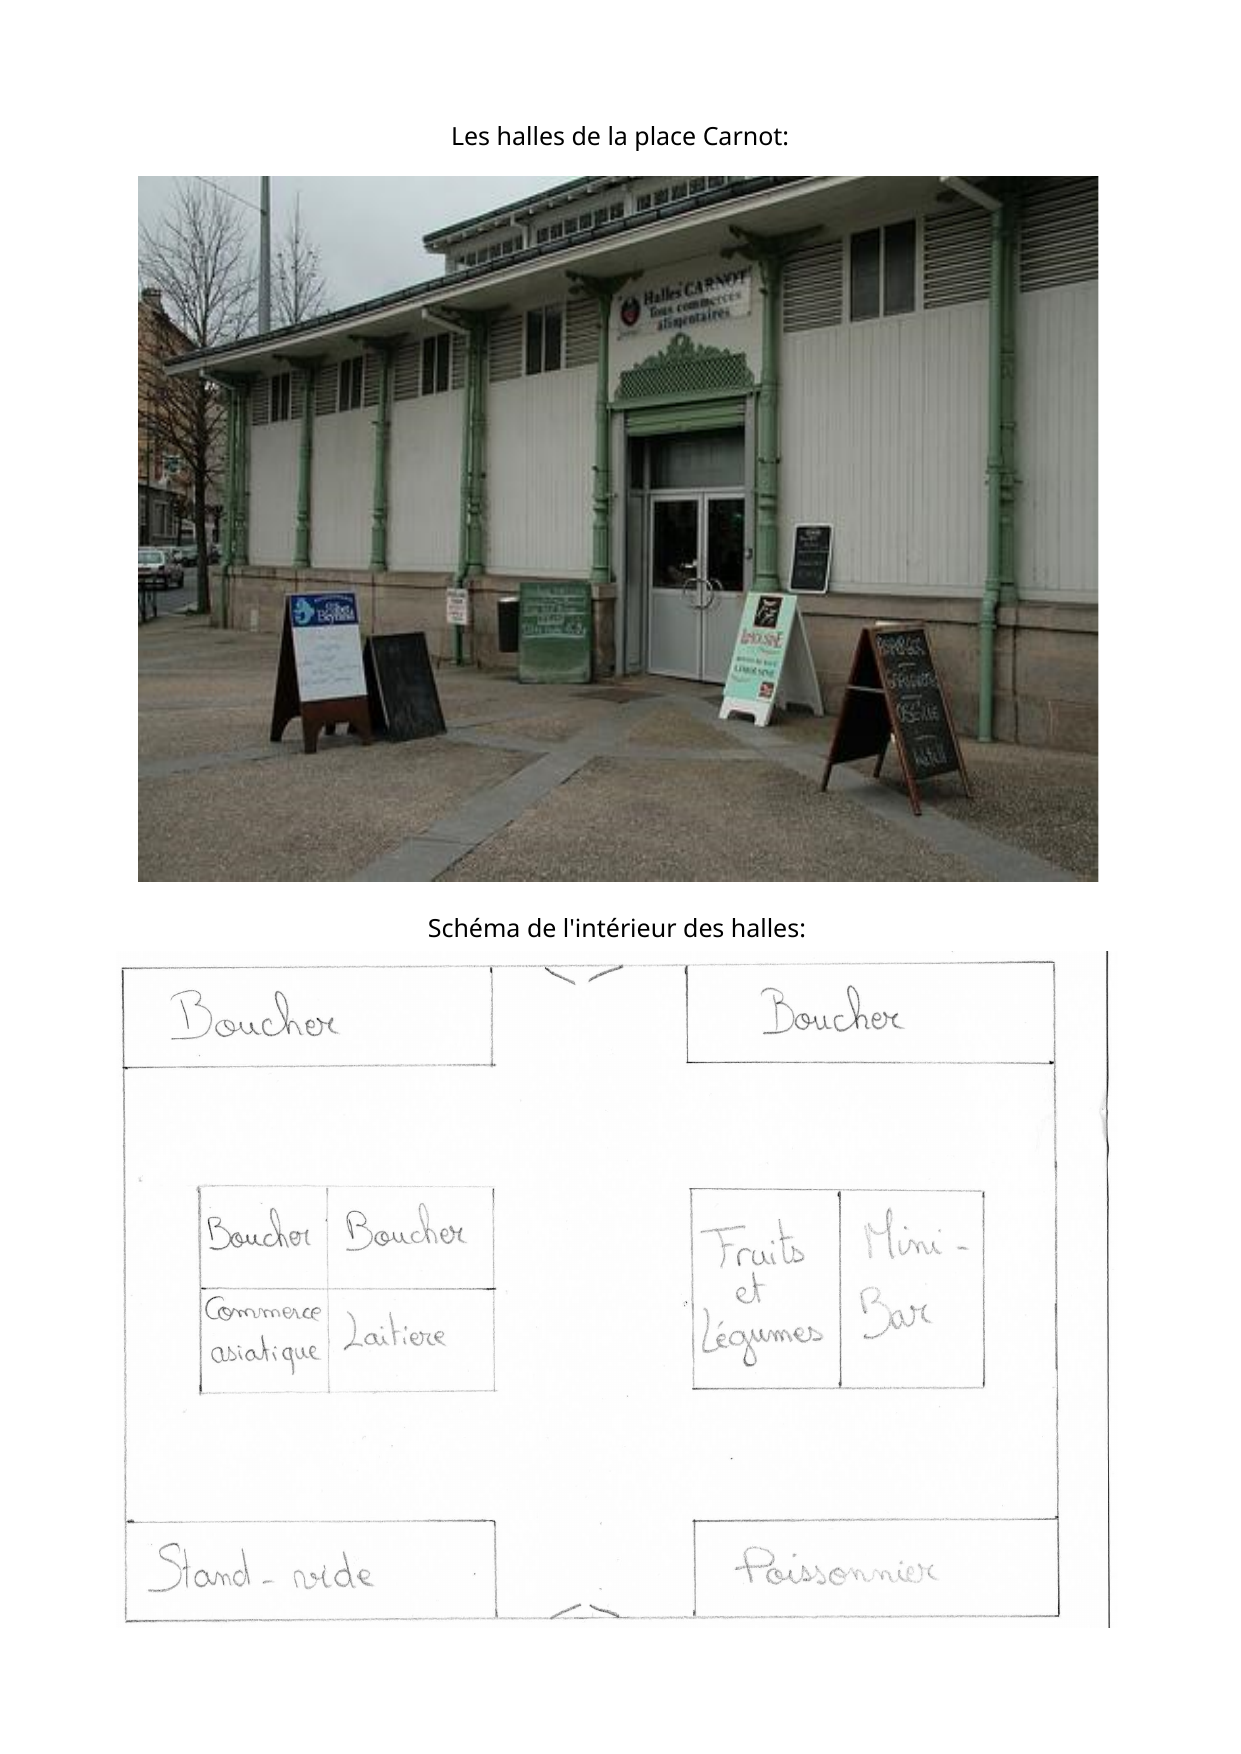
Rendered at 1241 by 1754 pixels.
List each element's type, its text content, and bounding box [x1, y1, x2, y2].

text Schéma de l'intérieur des halles: [118, 910, 1122, 944]
text Les halles de la place Carnot: [118, 118, 1122, 152]
picture [138, 176, 1099, 882]
